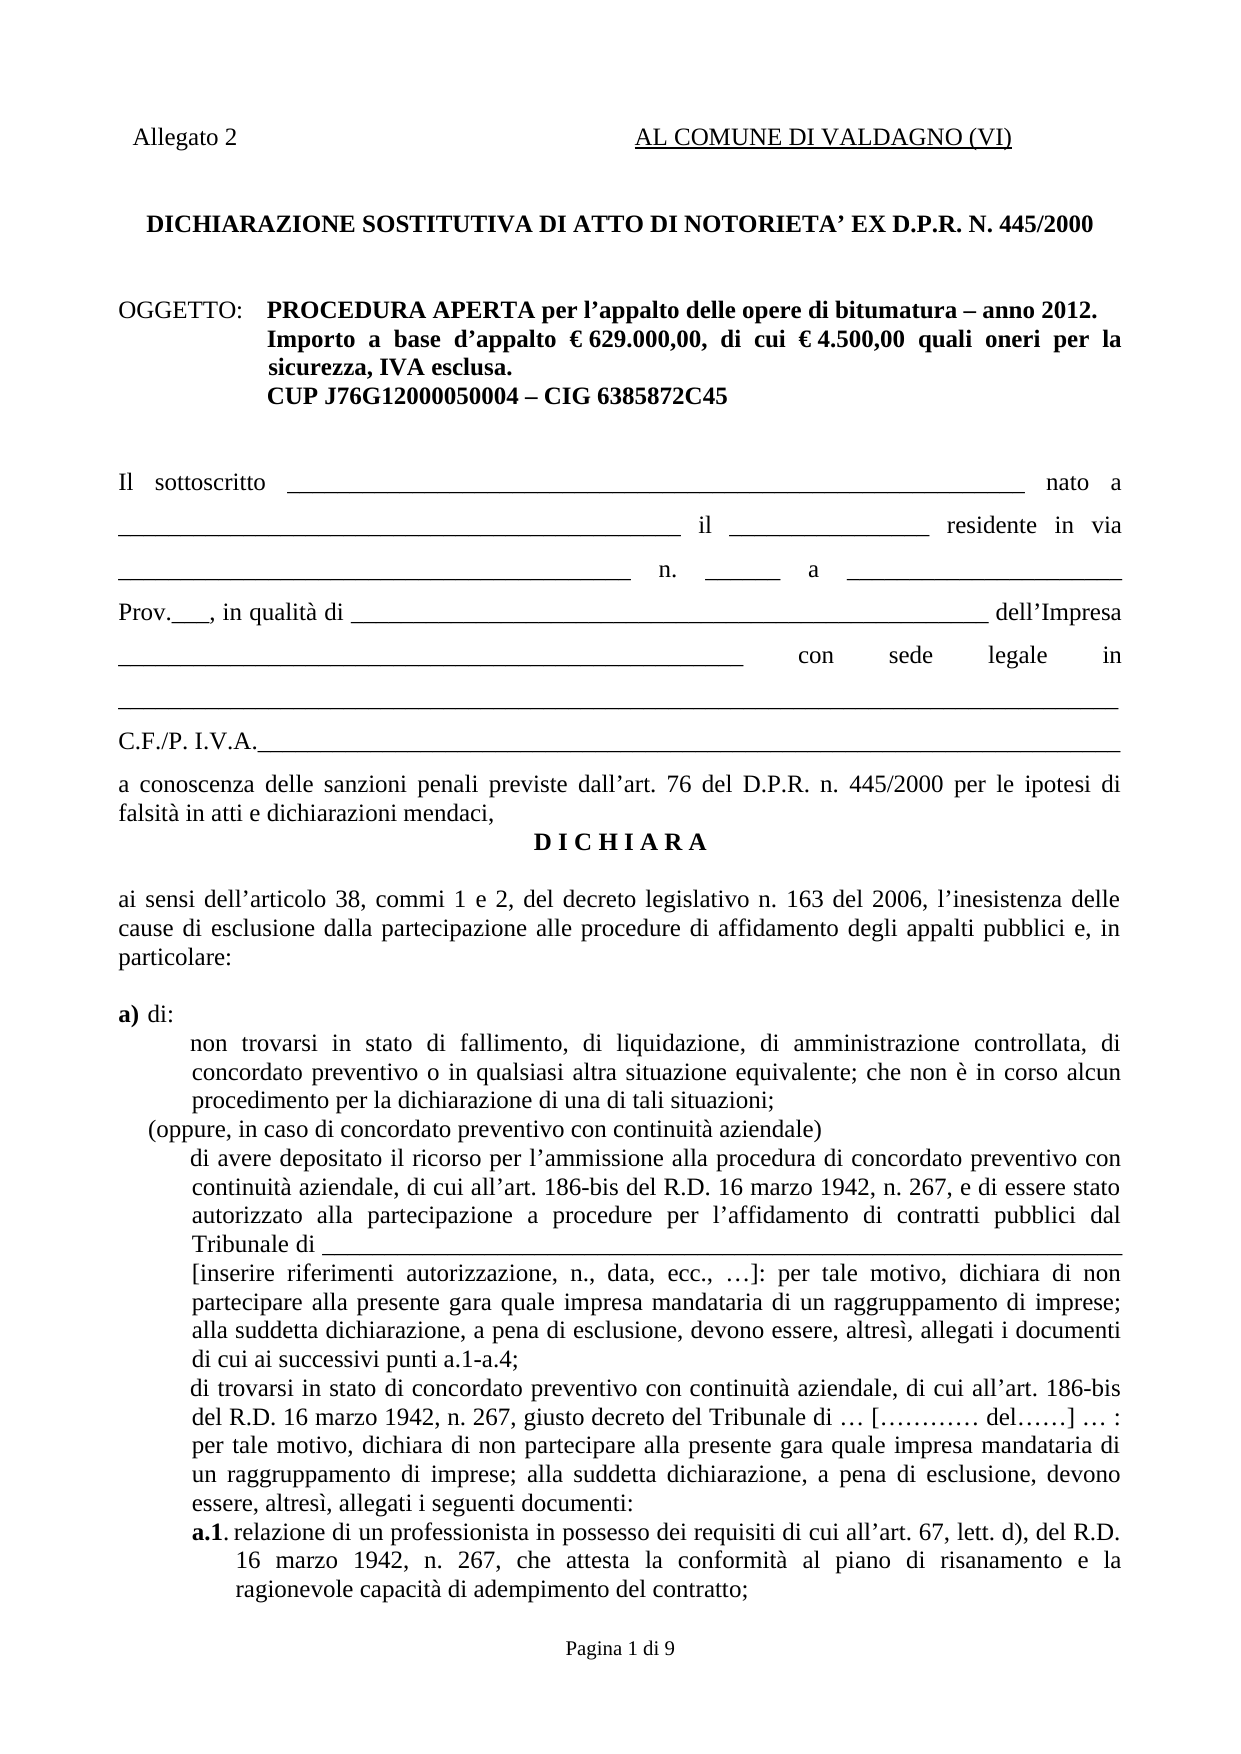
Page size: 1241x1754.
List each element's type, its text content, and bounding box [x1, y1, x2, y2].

subtitle DICHIARAZIONE SOSTITUTIVA DI ATTO DI NOTORIETA’ EX D.P.R. N. 445/2000 [118, 209, 1122, 237]
text  non trovarsi in stato di fallimento, di liquidazione, di amministrazione controllata, di concordato preventivo o in qualsiasi altra situazione equivalente; che non è in corso alcun procedimento per la dichiarazione di una di tali situazioni; [148, 1028, 1122, 1114]
text CUP J76G12000050004 – CIG 6385872C45 [118, 381, 1122, 410]
text Importo a base d’appalto € 629.000,00, di cui € 4.500,00 quali oneri per la sicurezza, IVA esclusa. [118, 324, 1122, 381]
text  di trovarsi in stato di concordato preventivo con continuità aziendale, di cui all’art. 186-bis del R.D. 16 marzo 1942, n. 267, giusto decreto del Tribunale di … [………… del……] … : per tale motivo, dichiara di non partecipare alla presente gara quale impresa mandataria di un raggruppamento di imprese; alla suddetta dichiarazione, a pena di esclusione, devono essere, altresì, allegati i seguenti documenti: [148, 1373, 1122, 1517]
text  di avere depositato il ricorso per l’ammissione alla procedura di concordato preventivo con continuità aziendale, di cui all’art. 186-bis del R.D. 16 marzo 1942, n. 267, e di essere stato autorizzato alla partecipazione a procedure per l’affidamento di contratti pubblici dal Tribunale di ________________________________________________________________ [inserire riferimenti autorizzazione, n., data, ecc., …]: per tale motivo, dichiara di non partecipare alla presente gara quale impresa mandataria di un raggruppamento di imprese; alla suddetta dichiarazione, a pena di esclusione, devono essere, altresì, allegati i documenti di cui ai successivi punti a.1-a.4; [148, 1143, 1122, 1373]
text a conoscenza delle sanzioni penali previste dall’art. 76 del D.P.R. n. 445/2000 per le ipotesi di falsità in atti e dichiarazioni mendaci, [118, 769, 1122, 827]
subtitle D I C H I A R A [118, 827, 1122, 856]
text Allegato 2 AL COMUNE DI VALDAGNO (VI) [132, 122, 1122, 151]
text ai sensi dell’articolo 38, commi 1 e 2, del decreto legislativo n. 163 del 2006, l’inesistenza delle cause di esclusione dalla partecipazione alle procedure di affidamento degli appalti pubblici e, in particolare: [118, 884, 1122, 971]
text a.1. relazione di un professionista in possesso dei requisiti di cui all’art. 67, lett. d), del R.D. 16 marzo 1942, n. 267, che attesta la conformità al piano di risanamento e la ragionevole capacità di adempimento del contratto; [192, 1517, 1122, 1603]
subtitle Il sottoscritto ___________________________________________________________ nato a _____________________________________________ il ________________ residente in via _________________________________________ n. ______ a ______________________ Prov.___, in qualità di ___________________________________________________ dell’Impresa __________________________________________________ con sede legale in ________________________________________________________________________________ [118, 467, 1122, 712]
text a) di: [118, 999, 1122, 1028]
text OGGETTO: PROCEDURA APERTA per l’appalto delle opere di bitumatura – anno 2012. [118, 295, 1122, 324]
text C.F./P. I.V.A._____________________________________________________________________ [118, 726, 1122, 755]
text (oppure, in caso di concordato preventivo con continuità aziendale) [148, 1114, 1122, 1143]
